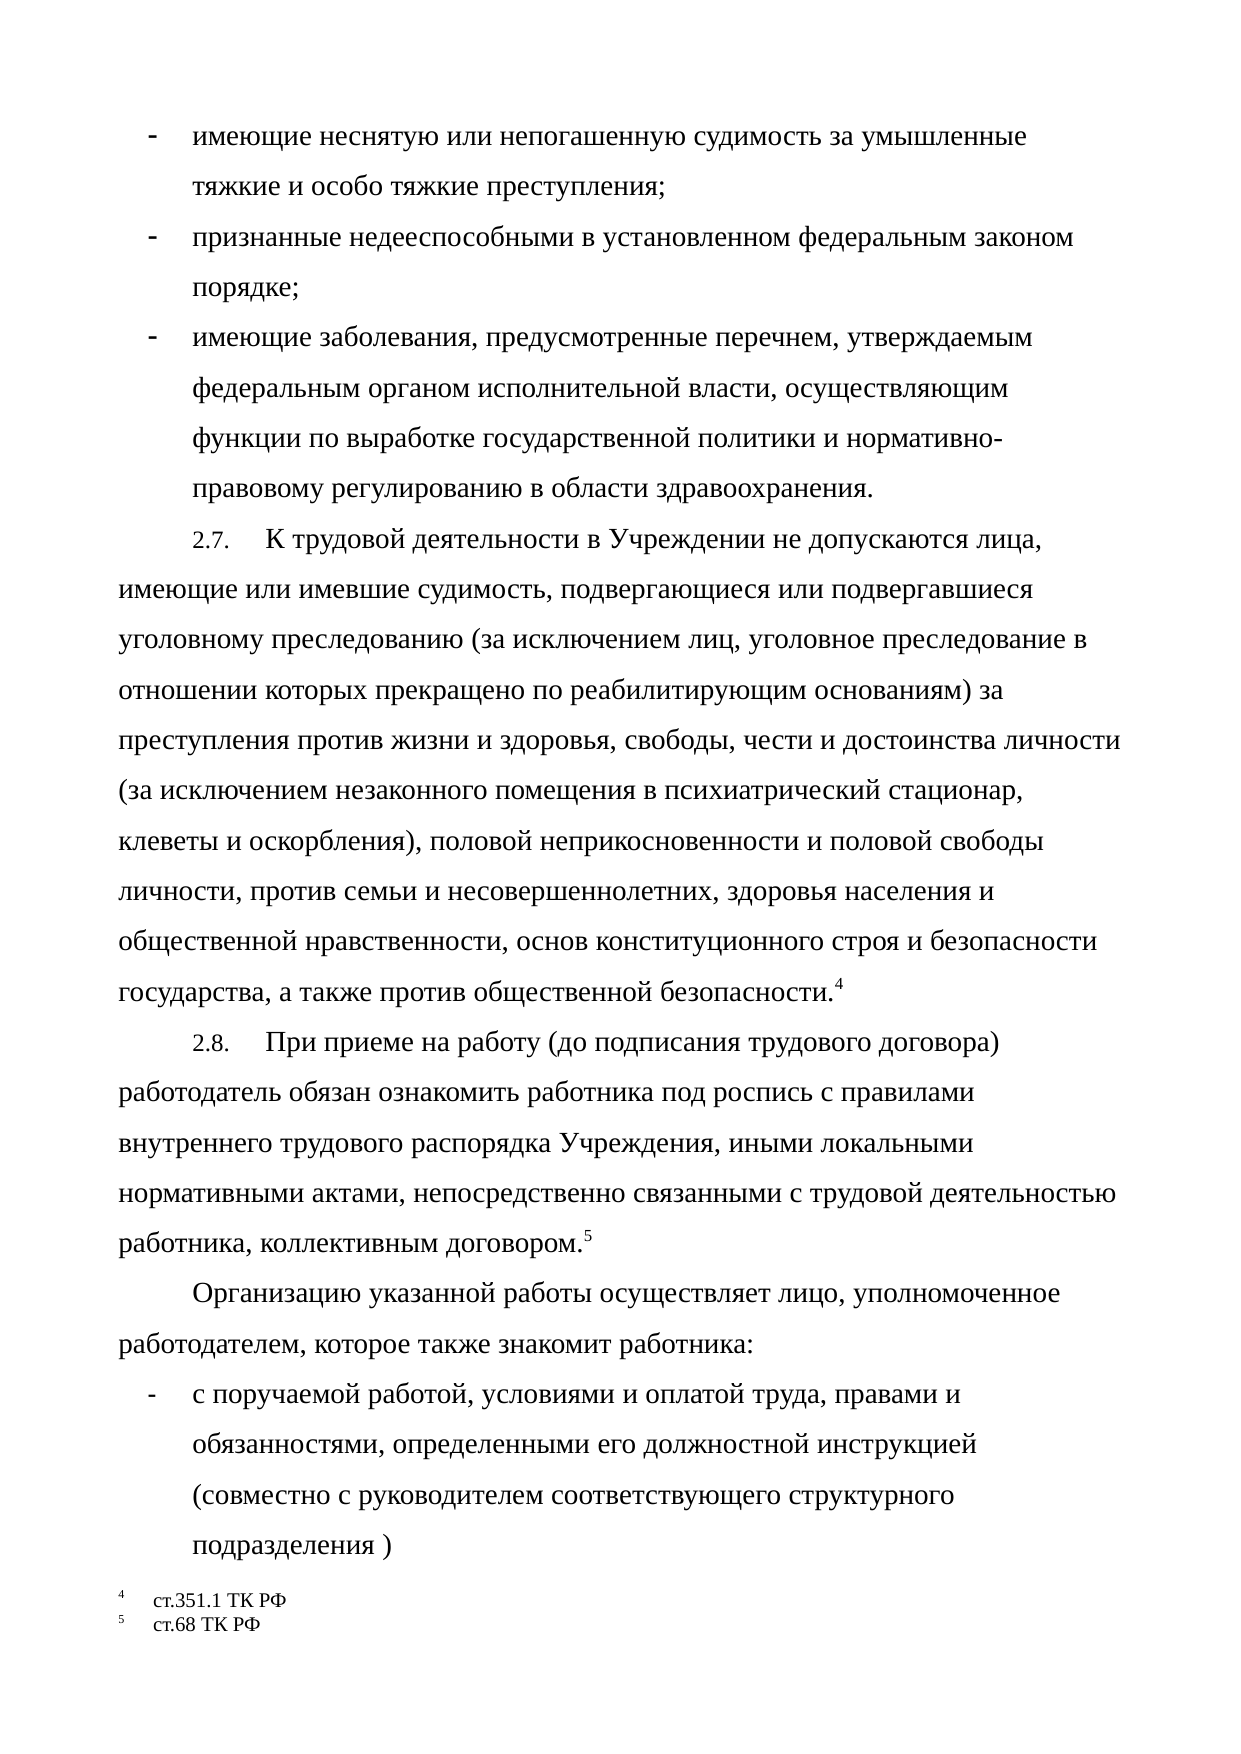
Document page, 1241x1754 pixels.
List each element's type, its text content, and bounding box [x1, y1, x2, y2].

text Организацию указанной работы осуществляет лицо, уполномоченное работодателем, которое также знакомит работника: [118, 1276, 1122, 1359]
list с поручаемой работой, условиями и оплатой труда, правами и обязанностями, определенными его должностной инструкцией (совместно с руководителем соответствующего структурного подразделения ) [148, 1376, 1122, 1561]
list ст.351.1 ТК РФ [118, 1588, 1122, 1612]
list имеющие неснятую или непогашенную судимость за умышленные тяжкие и особо тяжкие преступления; [148, 118, 1122, 202]
list имеющие заболевания, предусмотренные перечнем, утверждаемым федеральным органом исполнительной власти, осуществляющим функции по выработке государственной политики и нормативно-правовому регулированию в области здравоохранения. [148, 319, 1122, 504]
list признанные недееспособными в установленном федеральным законом порядке; [148, 219, 1122, 303]
list ст.68 ТК РФ [118, 1612, 1122, 1636]
list К трудовой деятельности в Учреждении не допускаются лица, имеющие или имевшие судимость, подвергающиеся или подвергавшиеся уголовному преследованию (за исключением лиц, уголовное преследование в отношении которых прекращено по реабилитирующим основаниям) за преступления против жизни и здоровья, свободы, чести и достоинства личности (за исключением незаконного помещения в психиатрический стационар, клеветы и оскорбления), половой неприкосновенности и половой свободы личности, против семьи и несовершеннолетних, здоровья населения и общественной нравственности, основ конституционного строя и безопасности государства, а также против общественной безопасности. [118, 521, 1122, 1007]
list При приеме на работу (до подписания трудового договора) работодатель обязан ознакомить работника под роспись с правилами внутреннего трудового распорядка Учреждения, иными локальными нормативными актами, непосредственно связанными с трудовой деятельностью работника, коллективным договором. [118, 1024, 1122, 1259]
